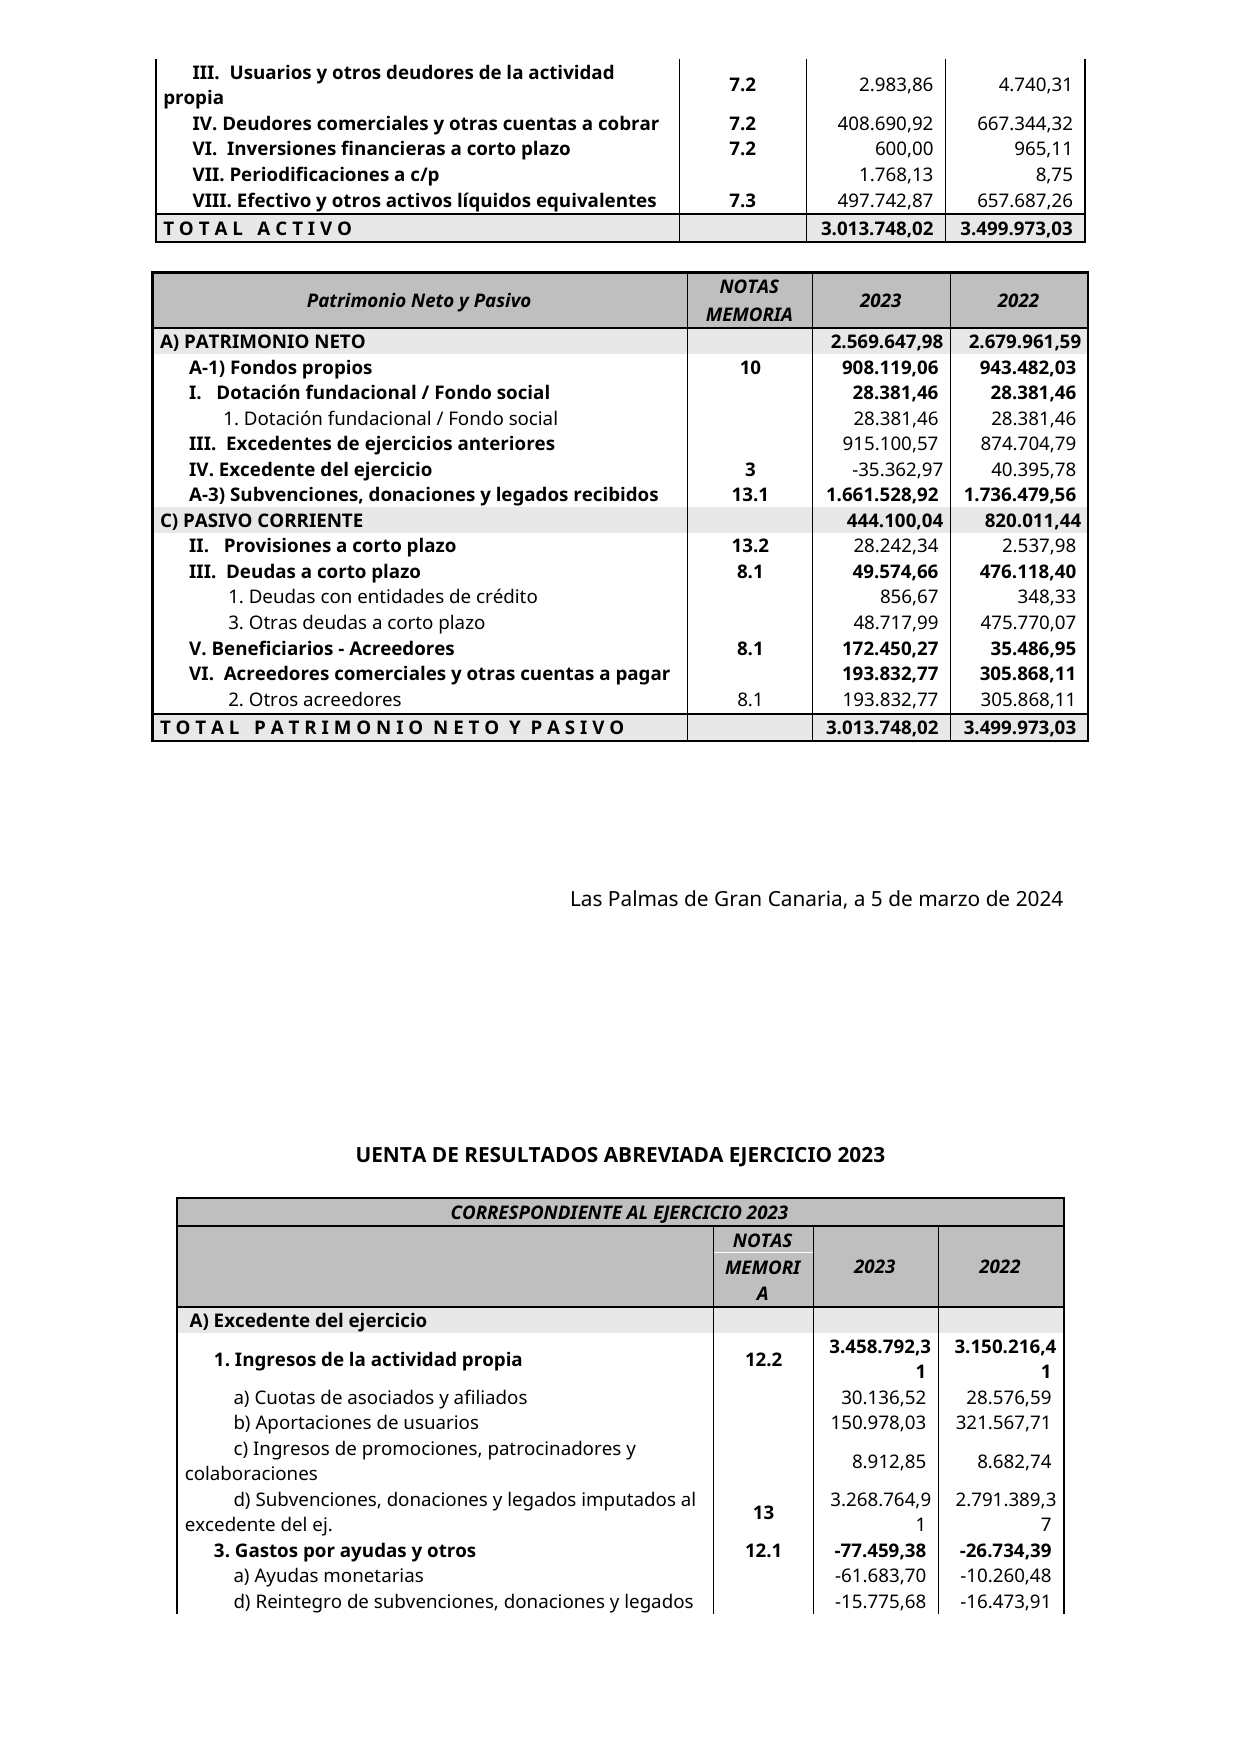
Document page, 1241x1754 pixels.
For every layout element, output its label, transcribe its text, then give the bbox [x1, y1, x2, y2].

table_cell 2. Otros acreedores [154, 686, 687, 712]
table_cell 3.013.748,02 [813, 715, 950, 740]
table_cell 10 [688, 354, 812, 380]
table_cell 1.768,13 [807, 161, 945, 187]
table_cell [688, 609, 812, 635]
table_cell 28.381,46 [951, 405, 1087, 431]
table_cell 28.381,46 [813, 380, 950, 405]
table_cell [688, 715, 812, 740]
table_cell 7.3 [680, 187, 806, 213]
table_cell 497.742,87 [807, 187, 945, 213]
table_cell -16.473,91 [939, 1588, 1063, 1614]
table_cell [680, 215, 806, 241]
table_cell a) Ayudas monetarias [178, 1563, 713, 1588]
table_cell MEMORIA [688, 299, 812, 327]
table_cell -26.734,39 [939, 1537, 1063, 1563]
table_cell [814, 1308, 938, 1333]
table_header CORRESPONDIENTE AL EJERCICIO 2023 [178, 1199, 1063, 1225]
table_cell 444.100,04 [813, 507, 950, 533]
table_cell 3. Gastos por ayudas y otros [178, 1537, 713, 1563]
table_cell 965,11 [946, 136, 1084, 161]
table_cell 7.2 [680, 136, 806, 161]
table_cell 2.679.961,59 [951, 329, 1087, 354]
table_cell [714, 1308, 813, 1333]
table_cell A-1) Fondos propios [154, 354, 687, 380]
table_cell 3.150.216,41 [939, 1333, 1063, 1384]
table_cell 657.687,26 [946, 187, 1084, 213]
table_cell VIII. Efectivo y otros activos líquidos equivalentes [157, 187, 679, 213]
table_cell 1. Ingresos de la actividad propia [178, 1333, 713, 1384]
table_cell 2023 [814, 1227, 938, 1306]
table_cell -15.775,68 [814, 1588, 938, 1614]
table_cell 1.736.479,56 [951, 482, 1087, 507]
table_cell 172.450,27 [813, 635, 950, 660]
table_cell 820.011,44 [951, 507, 1087, 533]
table_cell I. Dotación fundacional / Fondo social [154, 380, 687, 405]
table_cell 3.013.748,02 [807, 215, 945, 241]
table_cell 12.2 [714, 1333, 813, 1384]
table_cell -61.683,70 [814, 1563, 938, 1588]
table_cell c) Ingresos de promociones, patrocinadores y colaboraciones [178, 1435, 713, 1486]
table_cell 856,67 [813, 584, 950, 609]
table_header NOTAS [688, 274, 812, 299]
table_cell 305.868,11 [951, 686, 1087, 712]
table_cell 3.499.973,03 [946, 215, 1084, 241]
table_cell 408.690,92 [807, 110, 945, 136]
table_cell [714, 1435, 813, 1486]
table_cell A-3) Subvenciones, donaciones y legados recibidos [154, 482, 687, 507]
table_cell 2.983,86 [807, 59, 945, 110]
table_cell 476.118,40 [951, 558, 1087, 584]
table_cell A) PATRIMONIO NETO [154, 329, 687, 354]
table_cell [688, 405, 812, 431]
table_cell 2.537,98 [951, 533, 1087, 558]
table_cell VI. Inversiones financieras a corto plazo [157, 136, 679, 161]
table_cell C) PASIVO CORRIENTE [154, 507, 687, 533]
table_cell [714, 1588, 813, 1614]
table_cell b) Aportaciones de usuarios [178, 1410, 713, 1435]
table_cell 35.486,95 [951, 635, 1087, 660]
text Las Palmas de Gran Canaria, a 5 de marzo de 2024 [177, 884, 1063, 913]
table_cell 3.458.792,31 [814, 1333, 938, 1384]
table_cell d) Subvenciones, donaciones y legados imputados al excedente del ej. [178, 1486, 713, 1537]
table_cell 943.482,03 [951, 354, 1087, 380]
table_cell [178, 1227, 713, 1306]
table_cell IV. Deudores comerciales y otras cuentas a cobrar [157, 110, 679, 136]
table_cell 193.832,77 [813, 686, 950, 712]
table_cell MEMORIA [714, 1253, 813, 1306]
table_cell T O T A L A C T I V O [157, 215, 679, 241]
table_cell [688, 584, 812, 609]
table_cell 8.682,74 [939, 1435, 1063, 1486]
table_cell 8.1 [688, 558, 812, 584]
table_cell [939, 1308, 1063, 1333]
table_cell 12.1 [714, 1537, 813, 1563]
table_cell [714, 1410, 813, 1435]
table_cell 2.791.389,37 [939, 1486, 1063, 1537]
table_cell 475.770,07 [951, 609, 1087, 635]
table_cell a) Cuotas de asociados y afiliados [178, 1384, 713, 1410]
table_cell 30.136,52 [814, 1384, 938, 1410]
table_cell 915.100,57 [813, 431, 950, 456]
table_cell 348,33 [951, 584, 1087, 609]
table_cell 1.661.528,92 [813, 482, 950, 507]
table_cell VI. Acreedores comerciales y otras cuentas a pagar [154, 660, 687, 686]
table_cell 1. Dotación fundacional / Fondo social [154, 405, 687, 431]
table_cell III. Excedentes de ejercicios anteriores [154, 431, 687, 456]
table_cell V. Beneficiarios - Acreedores [154, 635, 687, 660]
table_cell 3. Otras deudas a corto plazo [154, 609, 687, 635]
table_cell VII. Periodificaciones a c/p [157, 161, 679, 187]
table_cell [688, 431, 812, 456]
table_cell 7.2 [680, 110, 806, 136]
table_cell 28.242,34 [813, 533, 950, 558]
table_cell d) Reintegro de subvenciones, donaciones y legados [178, 1588, 713, 1614]
table_cell 193.832,77 [813, 660, 950, 686]
table_cell 13.1 [688, 482, 812, 507]
table_cell [714, 1384, 813, 1410]
table_cell A) Excedente del ejercicio [178, 1308, 713, 1333]
table_cell 3 [688, 456, 812, 482]
table_cell 908.119,06 [813, 354, 950, 380]
table_cell 13.2 [688, 533, 812, 558]
table_cell 8,75 [946, 161, 1084, 187]
table_cell III. Usuarios y otros deudores de la actividad propia [157, 59, 679, 110]
table_cell [688, 329, 812, 354]
table_cell [688, 507, 812, 533]
table_cell II. Provisiones a corto plazo [154, 533, 687, 558]
table_cell 3.268.764,91 [814, 1486, 938, 1537]
table_cell 2022 [939, 1227, 1063, 1306]
table_cell 1. Deudas con entidades de crédito [154, 584, 687, 609]
table_cell 7.2 [680, 59, 806, 110]
table_cell 8.1 [688, 635, 812, 660]
table_header 2023 [813, 274, 950, 327]
table_cell 2.569.647,98 [813, 329, 950, 354]
table_cell [688, 380, 812, 405]
table_cell T O T A L P A T R I M O N I O N E T O Y P A S I V O [154, 715, 687, 740]
text UENTA DE RESULTADOS ABREVIADA EJERCICIO 2023 [177, 1140, 1063, 1169]
table_header Patrimonio Neto y Pasivo [154, 274, 687, 327]
table_cell 150.978,03 [814, 1410, 938, 1435]
table_cell 305.868,11 [951, 660, 1087, 686]
table_cell III. Deudas a corto plazo [154, 558, 687, 584]
table_cell -10.260,48 [939, 1563, 1063, 1588]
table_cell 28.381,46 [951, 380, 1087, 405]
table_cell 48.717,99 [813, 609, 950, 635]
table_cell 600,00 [807, 136, 945, 161]
table_cell [688, 660, 812, 686]
table_header 2022 [951, 274, 1087, 327]
table_cell 49.574,66 [813, 558, 950, 584]
table_cell -35.362,97 [813, 456, 950, 482]
table_cell 13 [714, 1486, 813, 1537]
table_cell 321.567,71 [939, 1410, 1063, 1435]
table_cell 28.576,59 [939, 1384, 1063, 1410]
table_cell 28.381,46 [813, 405, 950, 431]
table_cell 8.912,85 [814, 1435, 938, 1486]
table_cell 40.395,78 [951, 456, 1087, 482]
table_cell 8.1 [688, 686, 812, 712]
table_cell 3.499.973,03 [951, 715, 1087, 740]
table_cell [714, 1563, 813, 1588]
table_cell 4.740,31 [946, 59, 1084, 110]
table_cell 667.344,32 [946, 110, 1084, 136]
table_cell -77.459,38 [814, 1537, 938, 1563]
table_cell NOTAS [714, 1227, 813, 1252]
table_cell 874.704,79 [951, 431, 1087, 456]
table_cell [680, 161, 806, 187]
table_cell IV. Excedente del ejercicio [154, 456, 687, 482]
